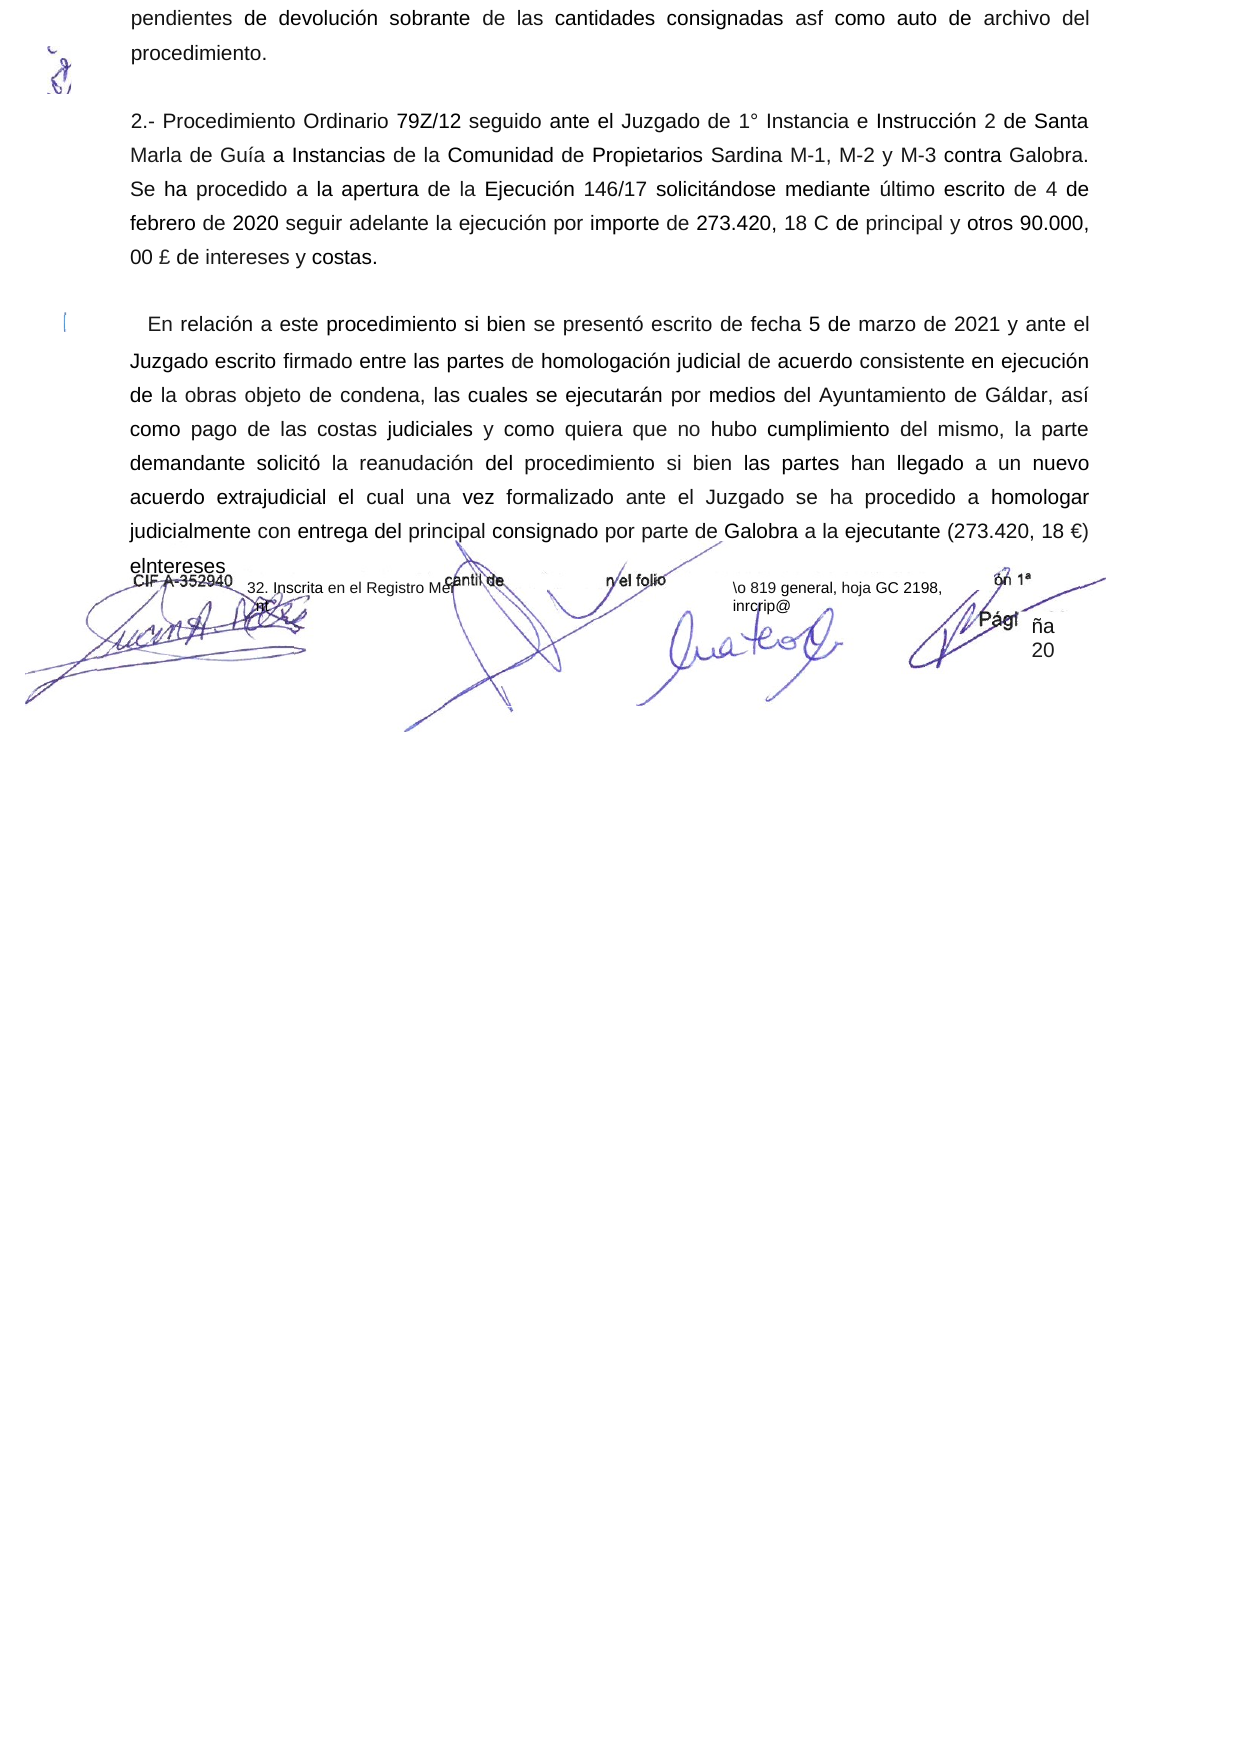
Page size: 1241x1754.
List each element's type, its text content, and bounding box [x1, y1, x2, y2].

picture [63, 312, 67, 332]
picture [47, 46, 72, 94]
text En relación a este procedimiento si bien se presentó escrito de fecha 5 de marzo de 2021 y ante el Juzgado escrito firmado entre las partes de homologación judicial de acuerdo consistente en ejecución de la obras objeto de condena, las cuales se ejecutarán por medios del Ayuntamiento de Gáldar, así como pago de las costas judiciales y como quiera que no hubo cumplimiento del mismo, la parte demandante solicitó la reanudación del procedimiento si bien las partes han llegado a un nuevo acuerdo extrajudicial el cual una vez formalizado ante el Juzgado se ha procedido a homologar judicialmente con entrega del principal consignado por parte de Galobra a la ejecutante (273.420, 18 €) elntereses [64, 312, 1089, 577]
text 2.- Procedimiento Ordinario 79Z/12 seguido ante el Juzgado de 1° Instancia e Instrucción 2 de Santa Marla de Guía a Instancias de la Comunidad de Propietarios Sardina M-1, M-2 y M-3 contra Galobra. Se ha procedido a la apertura de la Ejecución 146/17 solicitándose mediante último escrito de 4 de febrero de 2020 seguir adelante la ejecución por importe de 273.420, 18 C de principal y otros 90.000, 00 £ de intereses y costas. [130, 108, 1089, 269]
picture [25, 541, 1106, 732]
text pendientes de devolución sobrante de las cantidades consignadas asf como auto de archivo del procedimiento. [130, 6, 1090, 64]
